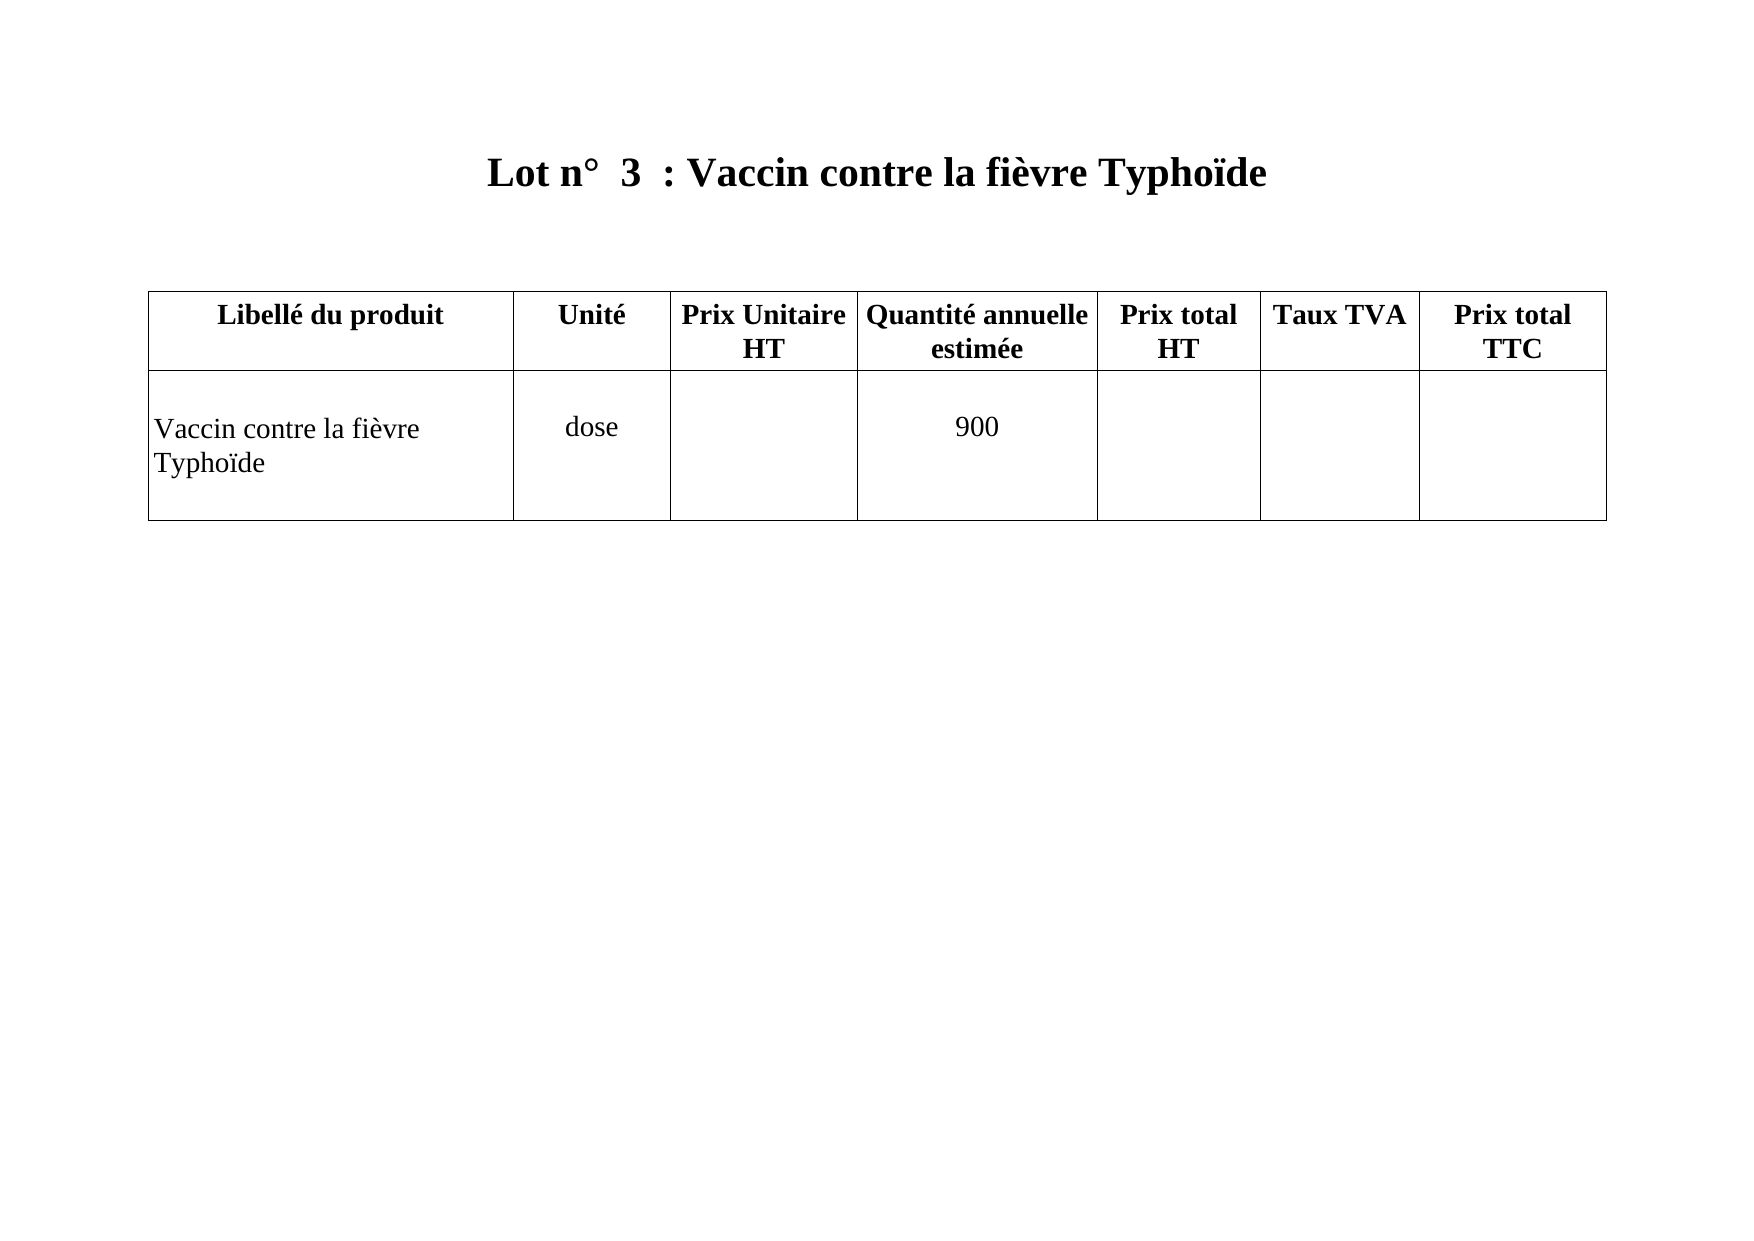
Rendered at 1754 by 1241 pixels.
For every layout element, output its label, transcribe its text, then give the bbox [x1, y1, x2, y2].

table_header Taux TVA [1261, 292, 1419, 370]
table_cell [1420, 371, 1606, 520]
table_cell 900 [858, 371, 1097, 520]
table_cell [1098, 371, 1260, 520]
table_header Prix total TTC [1420, 292, 1606, 370]
table_cell [1261, 371, 1419, 520]
table_header Quantité annuelle estimée [858, 292, 1097, 370]
table_cell Vaccin contre la fièvre Typhoïde [149, 371, 513, 520]
table_header Prix total HT [1098, 292, 1260, 370]
table_header Unité [514, 292, 670, 370]
table_cell dose [514, 371, 670, 520]
table_header Prix Unitaire HT [671, 292, 857, 370]
table_cell [671, 371, 857, 520]
text Lot n° 3 : Vaccin contre la fièvre Typhoïde [148, 148, 1606, 196]
table_header Libellé du produit [149, 292, 513, 370]
